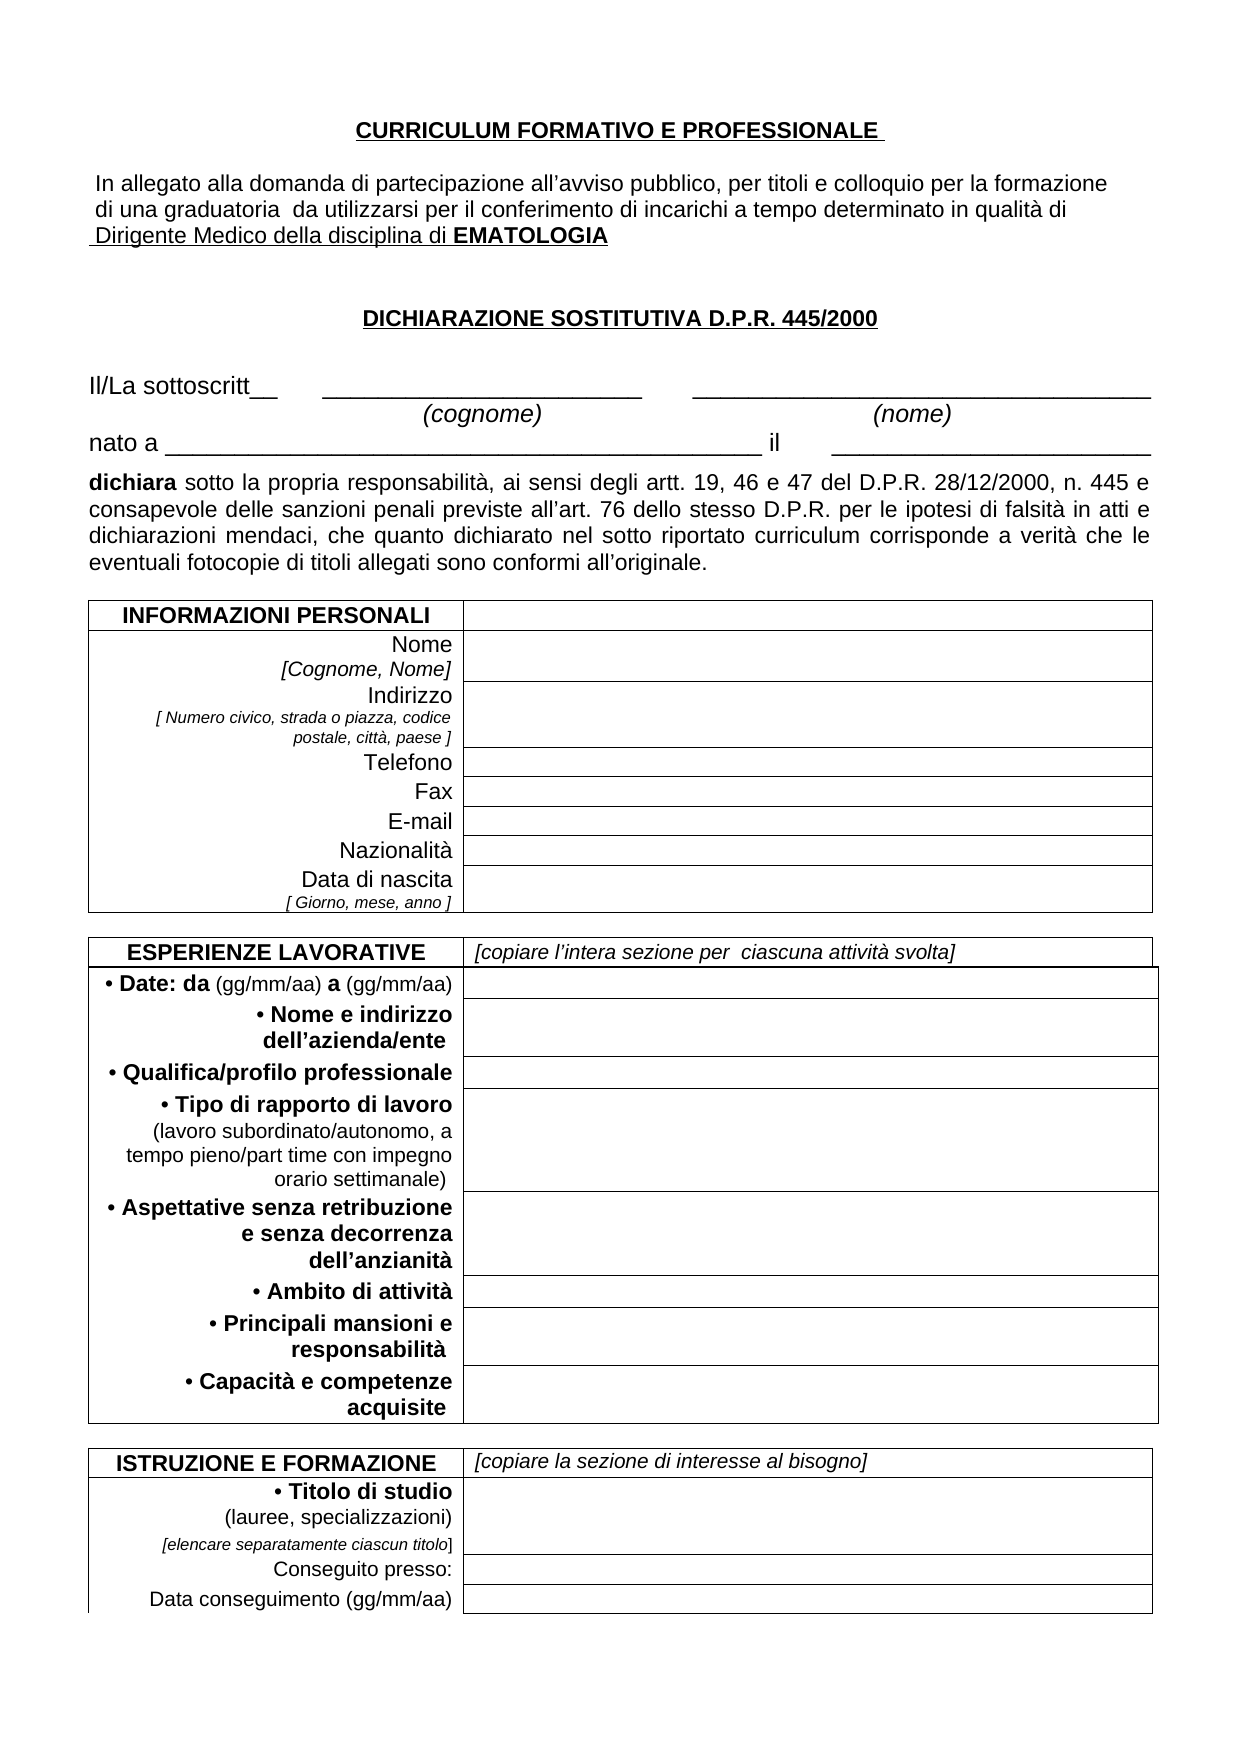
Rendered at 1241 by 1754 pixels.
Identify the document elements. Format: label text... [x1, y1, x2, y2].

table_cell Fax [89, 776, 463, 806]
table_cell [464, 866, 1152, 912]
table_header [copiare la sezione di interesse al bisogno] [464, 1449, 1152, 1477]
text CURRICULUM FORMATIVO E PROFESSIONALE [89, 117, 1152, 143]
table_cell [464, 807, 1152, 835]
table_cell [464, 1308, 1158, 1364]
table_cell [464, 748, 1152, 776]
table_cell [464, 1089, 1158, 1191]
table_cell [464, 1192, 1158, 1275]
table_cell E-mail [89, 806, 463, 835]
table_header INFORMAZIONI PERSONALI [89, 601, 463, 629]
table_cell [464, 968, 1158, 998]
table_cell • Titolo di studio (lauree, specializzazioni) [elencare separatamente ciascun titolo] [89, 1478, 463, 1554]
table_cell [464, 1276, 1158, 1307]
table_cell [464, 1478, 1152, 1554]
table_cell • Capacità e competenze acquisite [89, 1365, 463, 1422]
table_cell Nazionalità [89, 835, 463, 865]
table_cell [464, 631, 1152, 681]
text DICHIARAZIONE SOSTITUTIVA D.P.R. 445/2000 [89, 305, 1152, 332]
table_cell • Ambito di attività [89, 1275, 463, 1307]
table_header [copiare l’intera sezione per ciascuna attività svolta] [464, 938, 1152, 966]
table_cell Data conseguimento (gg/mm/aa) [89, 1584, 463, 1613]
table_cell [464, 1366, 1158, 1422]
subtitle di una graduatoria da utilizzarsi per il conferimento di incarichi a tempo determinato in qualità di [70, 196, 1207, 222]
table_cell Nome [Cognome, Nome] [89, 631, 463, 681]
table_cell [464, 1057, 1158, 1087]
table_cell [464, 1585, 1152, 1613]
table_cell • Qualifica/profilo professionale [89, 1056, 463, 1087]
subtitle In allegato alla domanda di partecipazione all’avviso pubblico, per titoli e colloquio per la formazione [70, 170, 1207, 196]
table_cell Indirizzo [ Numero civico, strada o piazza, codice postale, città, paese ] [89, 681, 463, 747]
table_header ESPERIENZE LAVORATIVE [89, 938, 463, 966]
table_cell [464, 777, 1152, 806]
table_cell Conseguito presso: [89, 1554, 463, 1583]
table_cell [464, 999, 1158, 1056]
table_header [464, 601, 1152, 629]
text (cognome) (nome) [89, 399, 1152, 428]
table_cell Data di nascita [ Giorno, mese, anno ] [89, 865, 463, 912]
table_cell [464, 1555, 1152, 1583]
subtitle Dirigente Medico della disciplina di EMATOLOGIA [70, 222, 1207, 249]
table_cell • Tipo di rapporto di lavoro (lavoro subordinato/autonomo, a tempo pieno/part time con impegno orario settimanale) [89, 1088, 463, 1191]
table_header [1153, 937, 1158, 966]
table_cell [464, 836, 1152, 865]
table_cell • Nome e indirizzo dell’azienda/ente [89, 998, 463, 1056]
text Il/La sottoscritt__ _______________________ _________________________________ [89, 371, 1152, 399]
table_cell • Principali mansioni e responsabilità [89, 1307, 463, 1364]
table_cell • Aspettative senza retribuzione e senza decorrenza dell’anzianità [89, 1191, 463, 1275]
table_cell [464, 682, 1152, 747]
text nato a ___________________________________________ il _______________________ [89, 428, 1152, 457]
table_cell Telefono [89, 747, 463, 776]
table_cell • Date: da (gg/mm/aa) a (gg/mm/aa) [89, 968, 463, 998]
table_header ISTRUZIONE E FORMAZIONE [89, 1449, 463, 1477]
text dichiara sotto la propria responsabilità, ai sensi degli artt. 19, 46 e 47 del D.P.R. 28/12/2000, n. 445 e consapevole delle sanzioni penali previste all’art. 76 dello stesso D.P.R. per le ipotesi di falsità in atti e dichiarazioni mendaci, che quanto dichiarato nel sotto riportato curriculum corrisponde a verità che le eventuali fotocopie di titoli allegati sono conformi all’originale. [89, 469, 1152, 575]
